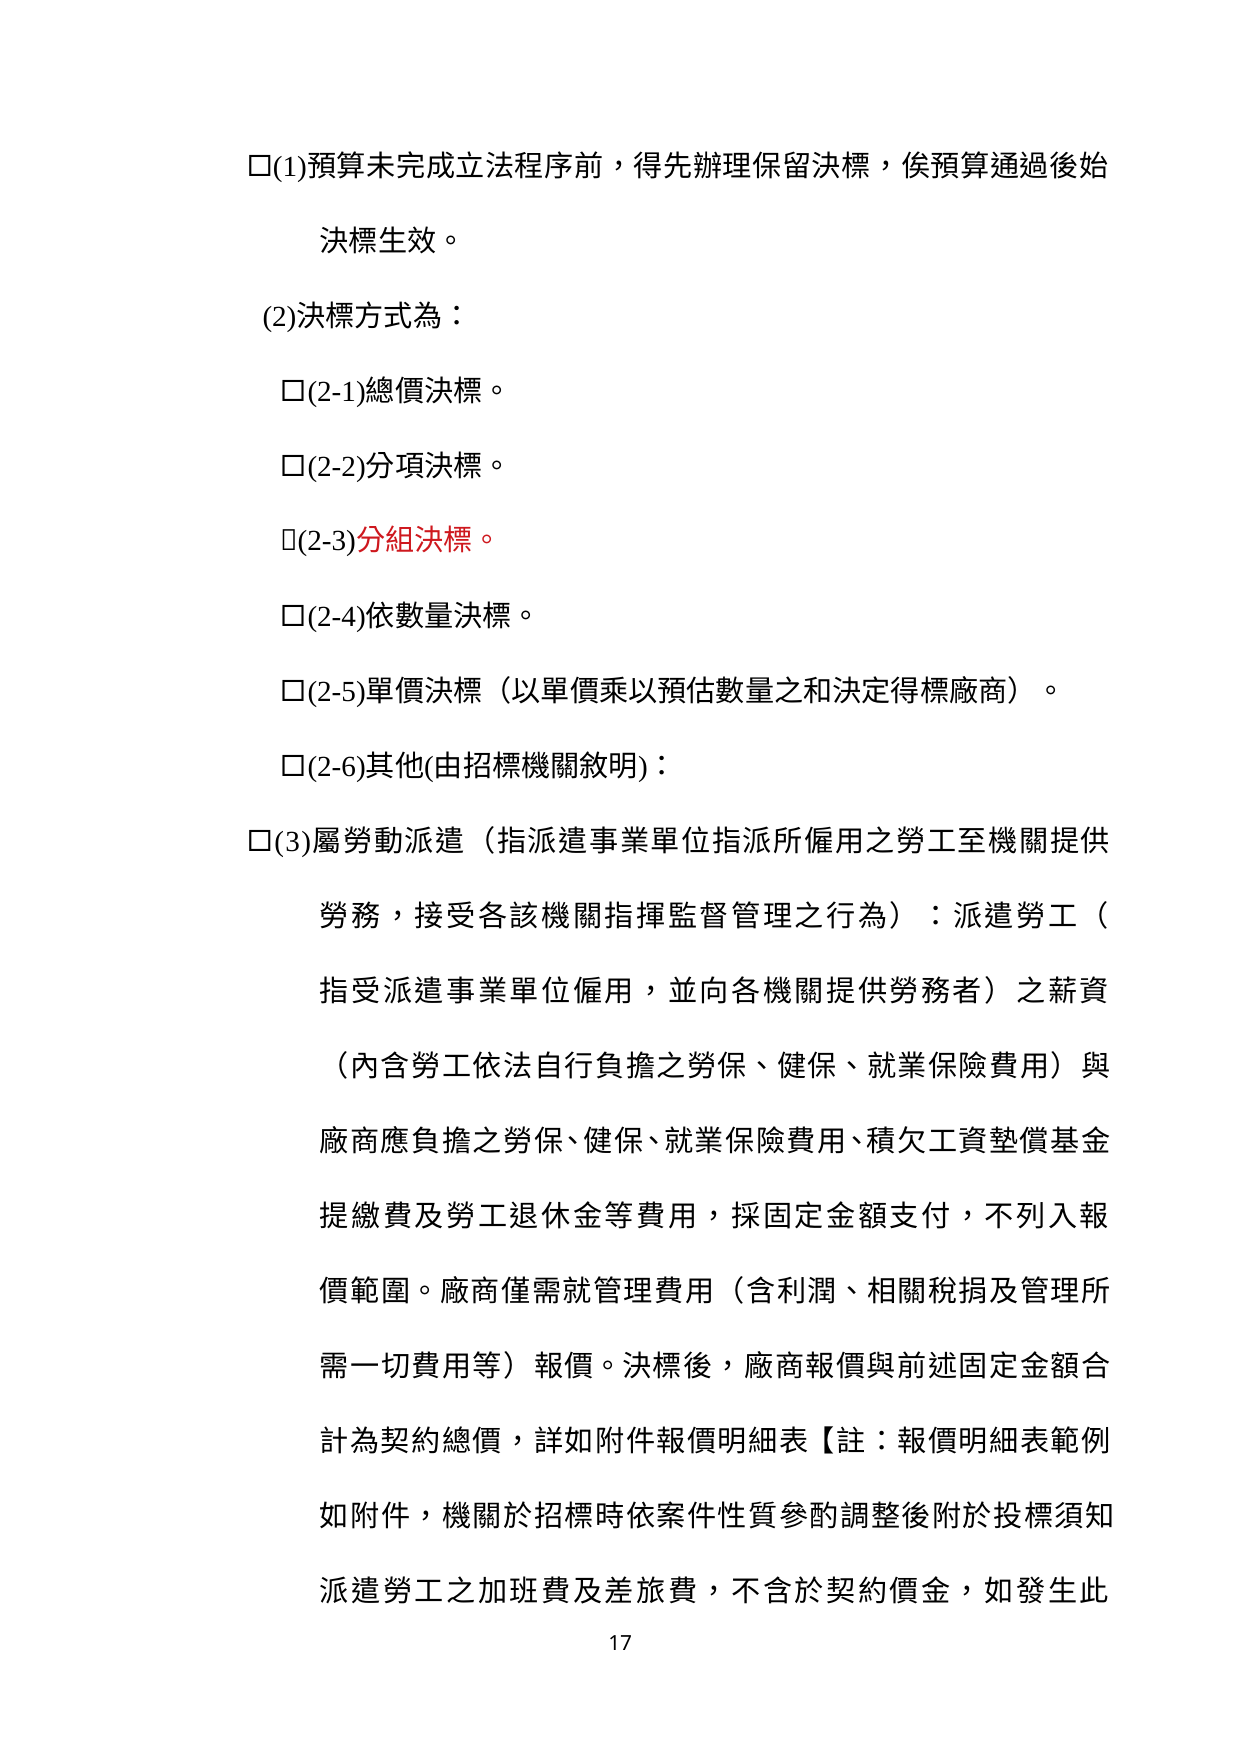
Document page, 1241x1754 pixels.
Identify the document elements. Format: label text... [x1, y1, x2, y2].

text (1)預算未完成立法程序前，得先辦理保留決標，俟預算通過後始決標生效。 [247, 126, 1110, 276]
text (3)屬勞動派遣（指派遣事業單位指派所僱用之勞工至機關提供勞務，接受各該機關指揮監督管理之行為）：派遣勞工（指受派遣事業單位僱用，並向各機關提供勞務者）之薪資（內含勞工依法自行負擔之勞保、健保、就業保險費用）與廠商應負擔之勞保、健保、就業保險費用、積欠工資墊償基金提繳費及勞工退休金等費用，採固定金額支付，不列入報價範圍。廠商僅需就管理費用（含利潤、相關稅捐及管理所需一切費用等）報價。決標後，廠商報價與前述固定金額合計為契約總價，詳如附件報價明細表【註：報價明細表範例如附件，機關於招標時依案件性質參酌調整後附於投標須知。派遣勞工之加班費及差旅費，不含於契約價金，如發生此等費用，其計算方式依勞動法令規定另行支付】。 [247, 801, 1110, 1626]
text (2-3)分組決標。 [280, 501, 1110, 576]
text (2-5)單價決標（以單價乘以預估數量之和決定得標廠商）。 [280, 651, 1110, 726]
text (2-2)分項決標。 [280, 426, 1110, 501]
text (2)決標方式為： [197, 276, 1110, 351]
text (2-1)總價決標。 [280, 351, 1110, 426]
text (2-6)其他(由招標機關敘明)： [280, 726, 1110, 801]
text (2-4)依數量決標。 [280, 576, 1110, 651]
